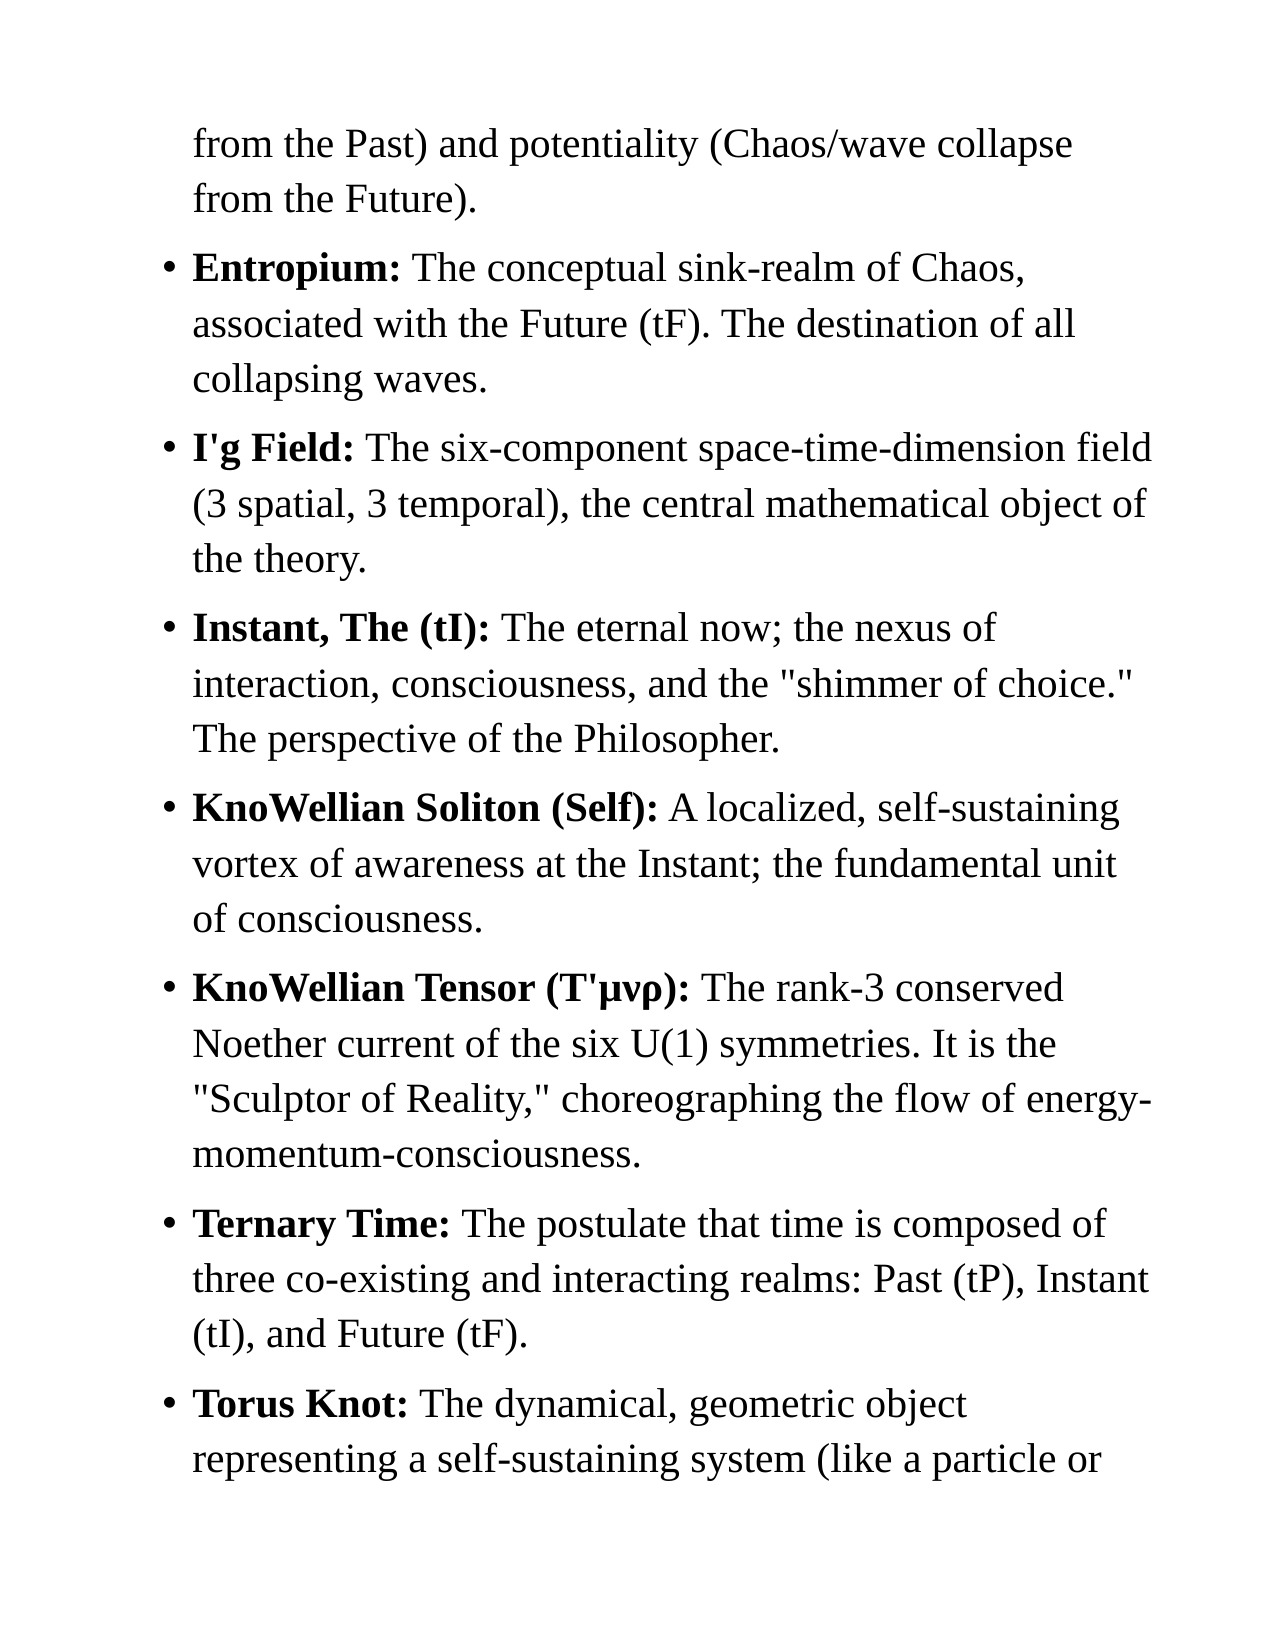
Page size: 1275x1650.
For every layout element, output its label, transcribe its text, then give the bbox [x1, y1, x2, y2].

list Torus Knot: The dynamical, geometric object representing a self-sustaining system (like a particle or [162, 1378, 1157, 1481]
list Entropium: The conceptual sink-realm of Chaos, associated with the Future (tF). The destination of all collapsing waves. [162, 243, 1157, 401]
list from the Past) and potentiality (Chaos/wave collapse from the Future). [162, 118, 1157, 221]
list I'g Field: The six-component space-time-dimension field (3 spatial, 3 temporal), the central mathematical object of the theory. [162, 423, 1157, 581]
list Instant, The (tI): The eternal now; the nexus of interaction, consciousness, and the "shimmer of choice." The perspective of the Philosopher. [162, 603, 1157, 761]
list KnoWellian Soliton (Self): A localized, self-sustaining vortex of awareness at the Instant; the fundamental unit of consciousness. [162, 783, 1157, 941]
list KnoWellian Tensor (Τ'μνρ): The rank-3 conserved Noether current of the six U(1) symmetries. It is the "Sculptor of Reality," choreographing the flow of energy-momentum-consciousness. [162, 963, 1157, 1176]
list Ternary Time: The postulate that time is composed of three co-existing and interacting realms: Past (tP), Instant (tI), and Future (tF). [162, 1198, 1157, 1356]
